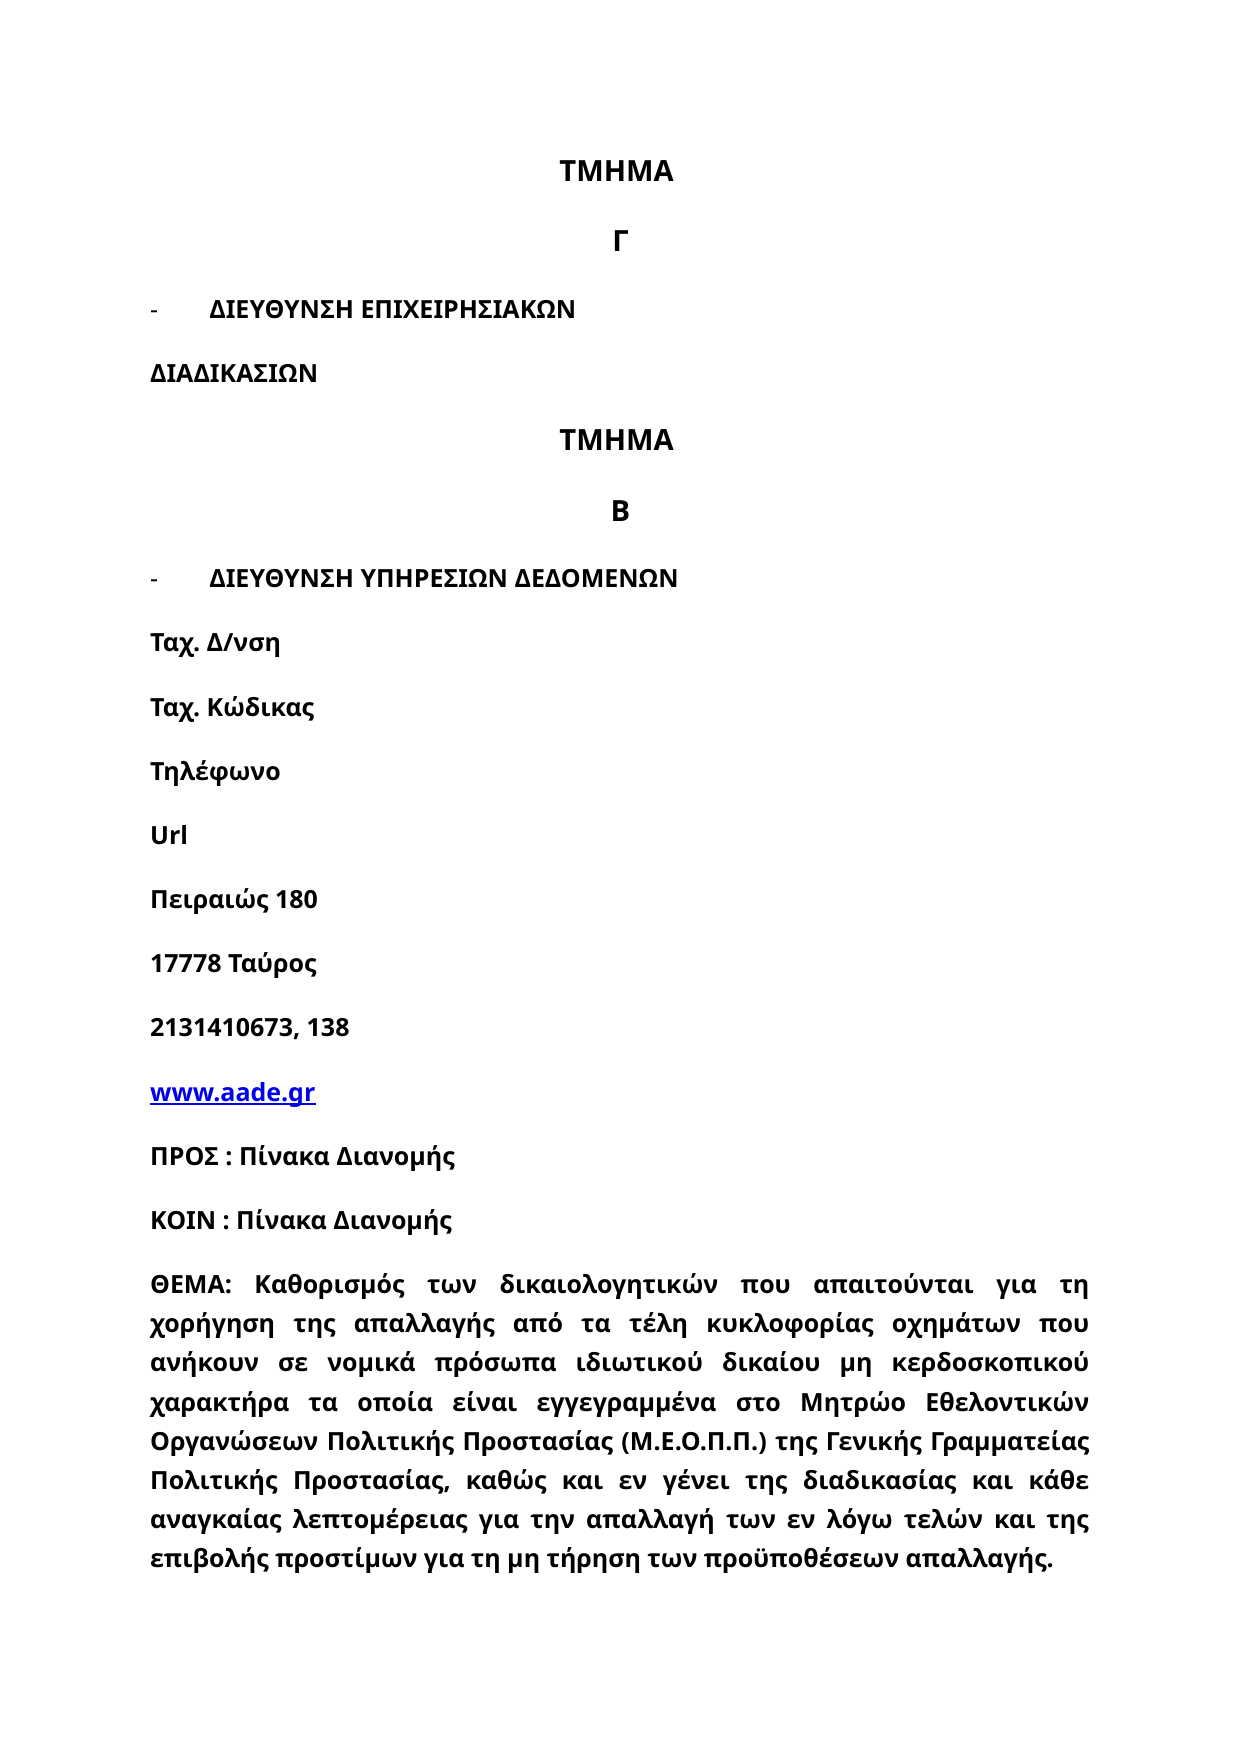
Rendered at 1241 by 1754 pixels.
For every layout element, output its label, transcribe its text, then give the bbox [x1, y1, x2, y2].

text 2131410673, 138 [150, 1010, 1090, 1044]
subtitle Γ [150, 221, 1090, 260]
text www.aade.gr [150, 1074, 1090, 1108]
text 17778 Ταύρος [150, 946, 1090, 980]
text Πειραιώς 180 [150, 882, 1090, 916]
text Τηλέφωνο [150, 753, 1090, 787]
subtitle ΤΜΗΜΑ [150, 419, 1090, 459]
text ΠΡΟΣ : Πίνακα Διανομής [150, 1138, 1090, 1172]
text Url [150, 817, 1090, 852]
text ΚΟΙΝ : Πίνακα Διανομής [150, 1202, 1090, 1237]
text Ταχ. Κώδικας [150, 689, 1090, 723]
list - ΔΙΕΥΘΥΝΣΗ ΕΠΙΧΕΙΡΗΣΙΑΚΩΝ [150, 291, 1090, 325]
text ΔΙΑΔΙΚΑΣΙΩΝ [150, 355, 1090, 389]
list - ΔΙΕΥΘΥΝΣΗ ΥΠΗΡΕΣΙΩΝ ΔΕΔΟΜΕΝΩΝ [150, 561, 1090, 595]
subtitle ΤΜΗΜΑ [150, 150, 1090, 190]
subtitle B [150, 490, 1090, 530]
text ΘΕΜΑ: Καθορισμός των δικαιολογητικών που απαιτούνται για τη χορήγηση της απαλλαγής από τα τέλη κυκλοφορίας οχημάτων που ανήκουν σε νομικά πρόσωπα ιδιωτικού δικαίου μη κερδοσκοπικού χαρακτήρα τα οποία είναι εγγεγραμμένα στο Μητρώο Εθελοντικών Οργανώσεων Πολιτικής Προστασίας (Μ.Ε.Ο.Π.Π.) της Γενικής Γραμματείας Πολιτικής Προστασίας, καθώς και εν γένει της διαδικασίας και κάθε αναγκαίας λεπτομέρειας για την απαλλαγή των εν λόγω τελών και της επιβολής προστίμων για τη μη τήρηση των προϋποθέσεων απαλλαγής. [150, 1267, 1090, 1575]
text Ταχ. Δ/νση [150, 625, 1090, 659]
